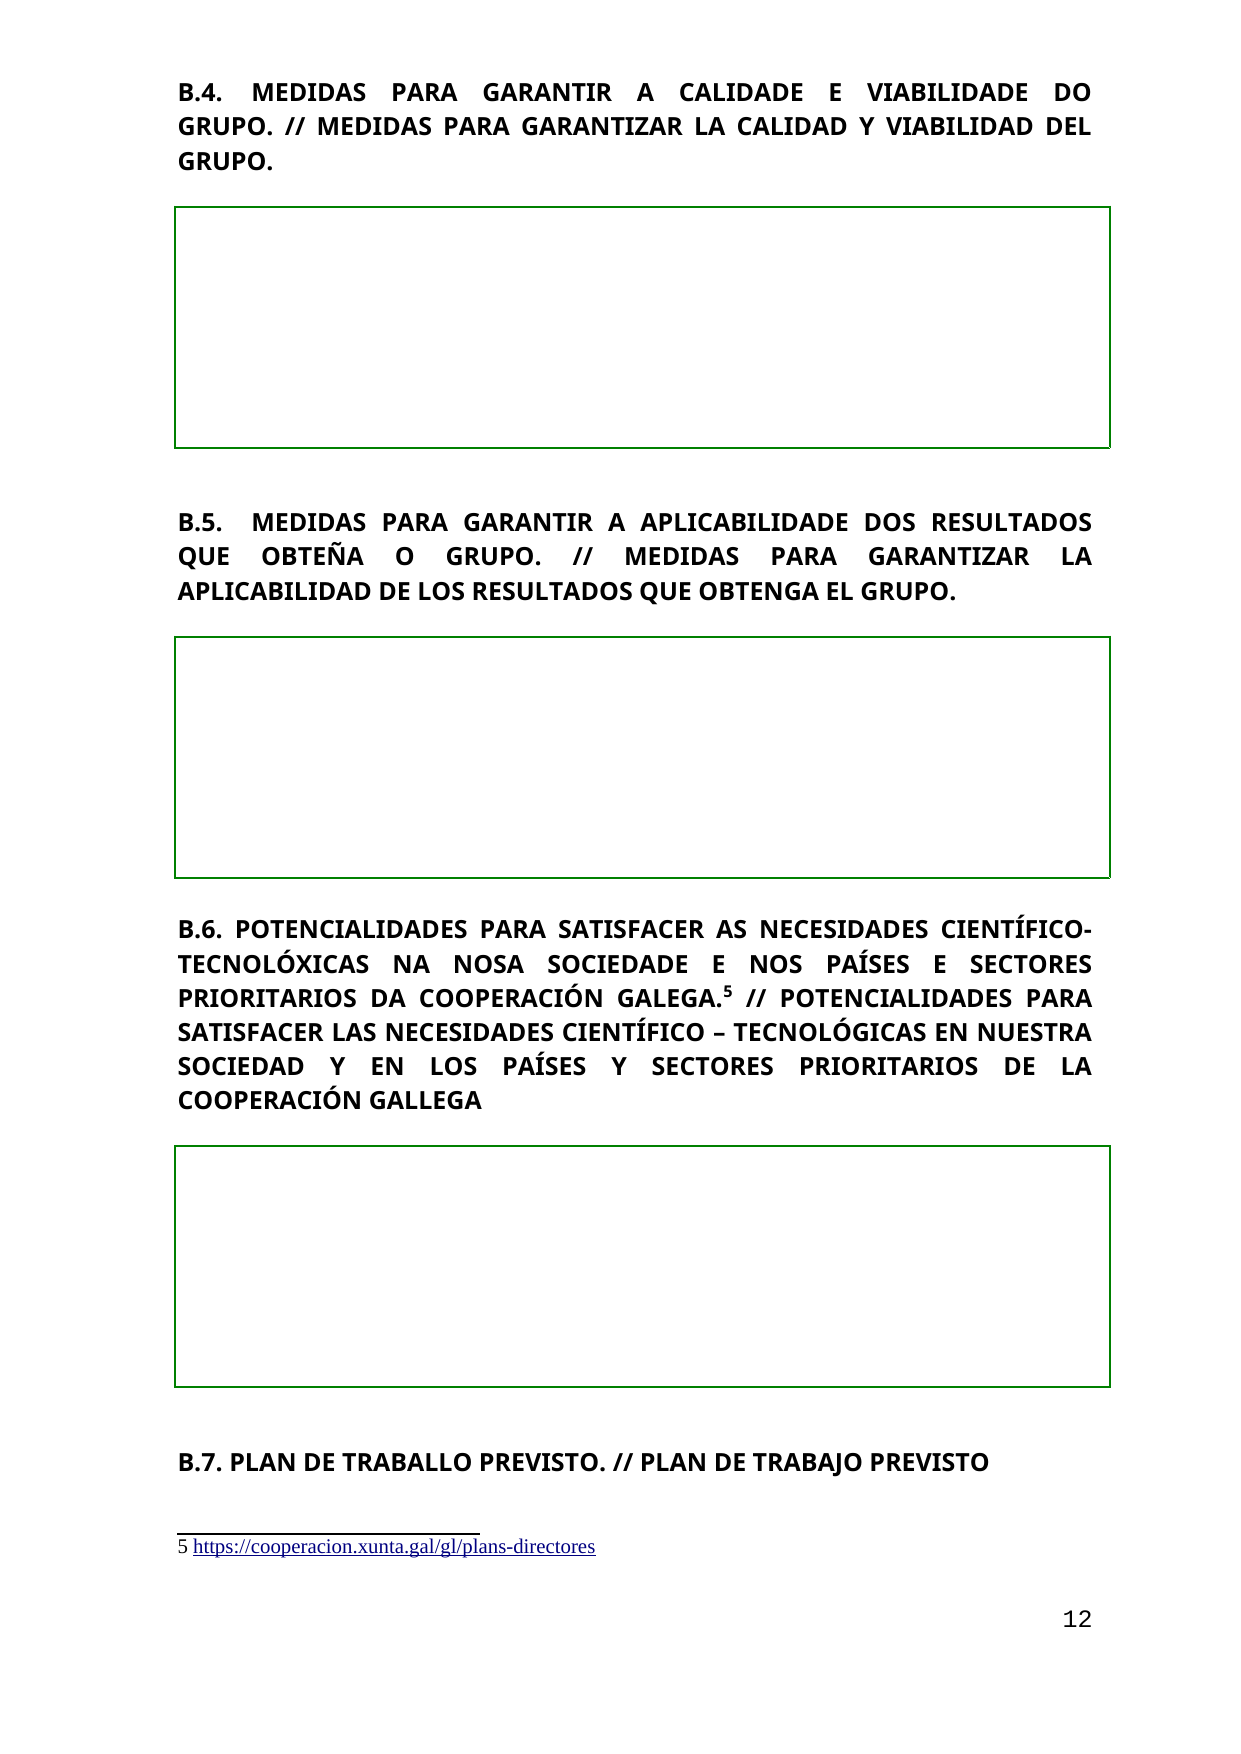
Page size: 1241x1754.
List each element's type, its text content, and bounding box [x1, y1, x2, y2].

text B.7. PLAN DE TRABALLO PREVISTO. // PLAN DE TRABAJO PREVISTO [177, 1444, 1092, 1478]
table_header [176, 1147, 1109, 1386]
table_header [176, 208, 1109, 447]
text B.5. MEDIDAS PARA GARANTIR A APLICABILIDADE DOS RESULTADOS QUE OBTEÑA O GRUPO. // MEDIDAS PARA GARANTIZAR LA APLICABILIDAD DE LOS RESULTADOS QUE OBTENGA EL GRUPO. [177, 505, 1092, 607]
text B.4. MEDIDAS PARA GARANTIR A CALIDADE E VIABILIDADE DO GRUPO. // MEDIDAS PARA GARANTIZAR LA CALIDAD Y VIABILIDAD DEL GRUPO. [177, 75, 1092, 177]
text B.6. POTENCIALIDADES PARA SATISFACER AS NECESIDADES CIENTÍFICO- TECNOLÓXICAS NA NOSA SOCIEDADE E NOS PAÍSES E SECTORES PRIORITARIOS DA COOPERACIÓN GALEGA. // POTENCIALIDADES PARA SATISFACER LAS NECESIDADES CIENTÍFICO – TECNOLÓGICAS EN NUESTRA SOCIEDAD Y EN LOS PAÍSES Y SECTORES PRIORITARIOS DE LA COOPERACIÓN GALLEGA [177, 912, 1092, 1117]
table_header [176, 638, 1109, 877]
text https://cooperacion.xunta.gal/gl/plans-directores [177, 1534, 1092, 1558]
